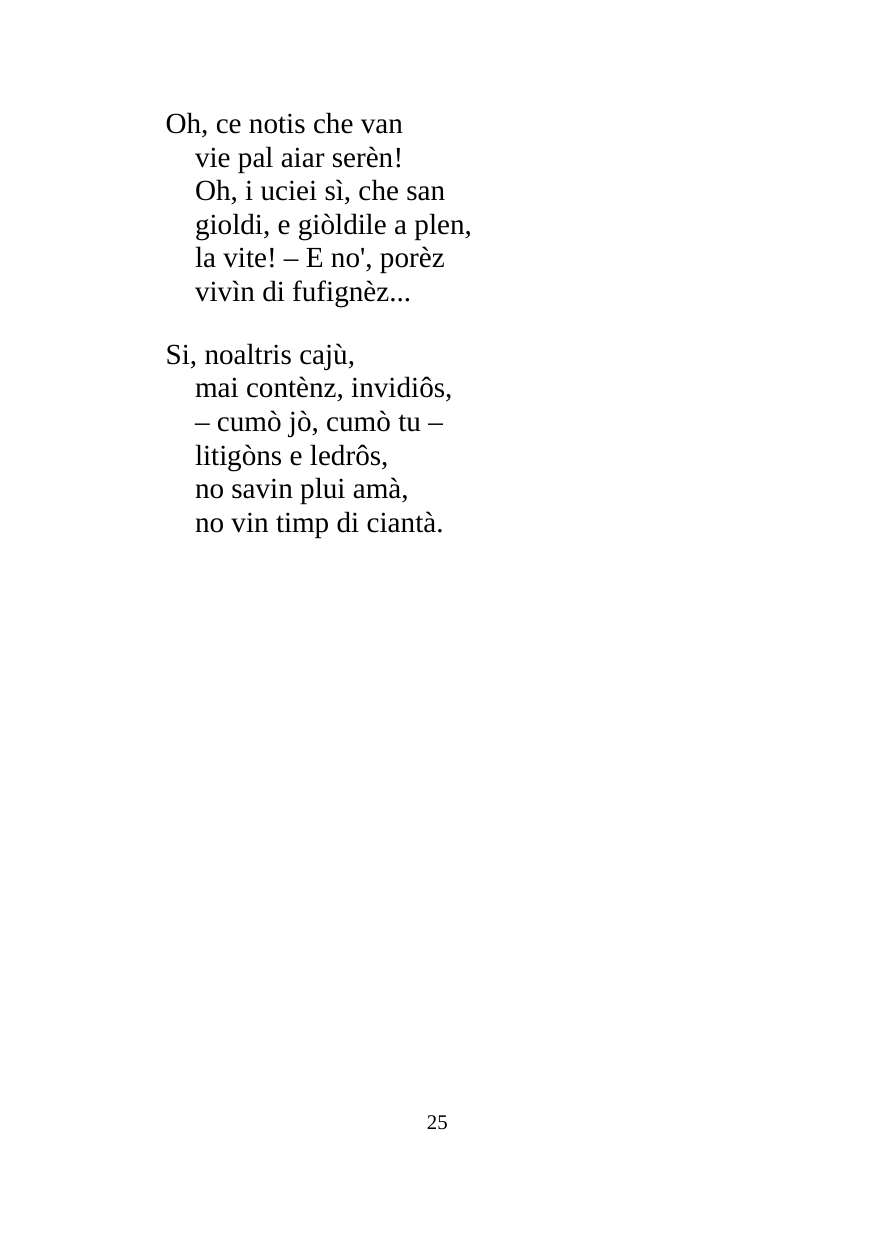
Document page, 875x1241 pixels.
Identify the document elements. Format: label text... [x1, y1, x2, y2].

text Si, noaltris cajù, mai contènz, invidiôs, – cumò jò, cumò tu – litigòns e ledrôs, no savin plui amà, no vin timp di ciantà. [165, 337, 768, 538]
text Oh, ce notis che van vie pal aiar serèn! Oh, i uciei sì, che san gioldi, e giòldile a plen, la vite! – E no', porèz vivìn di fufignèz... [165, 106, 768, 307]
